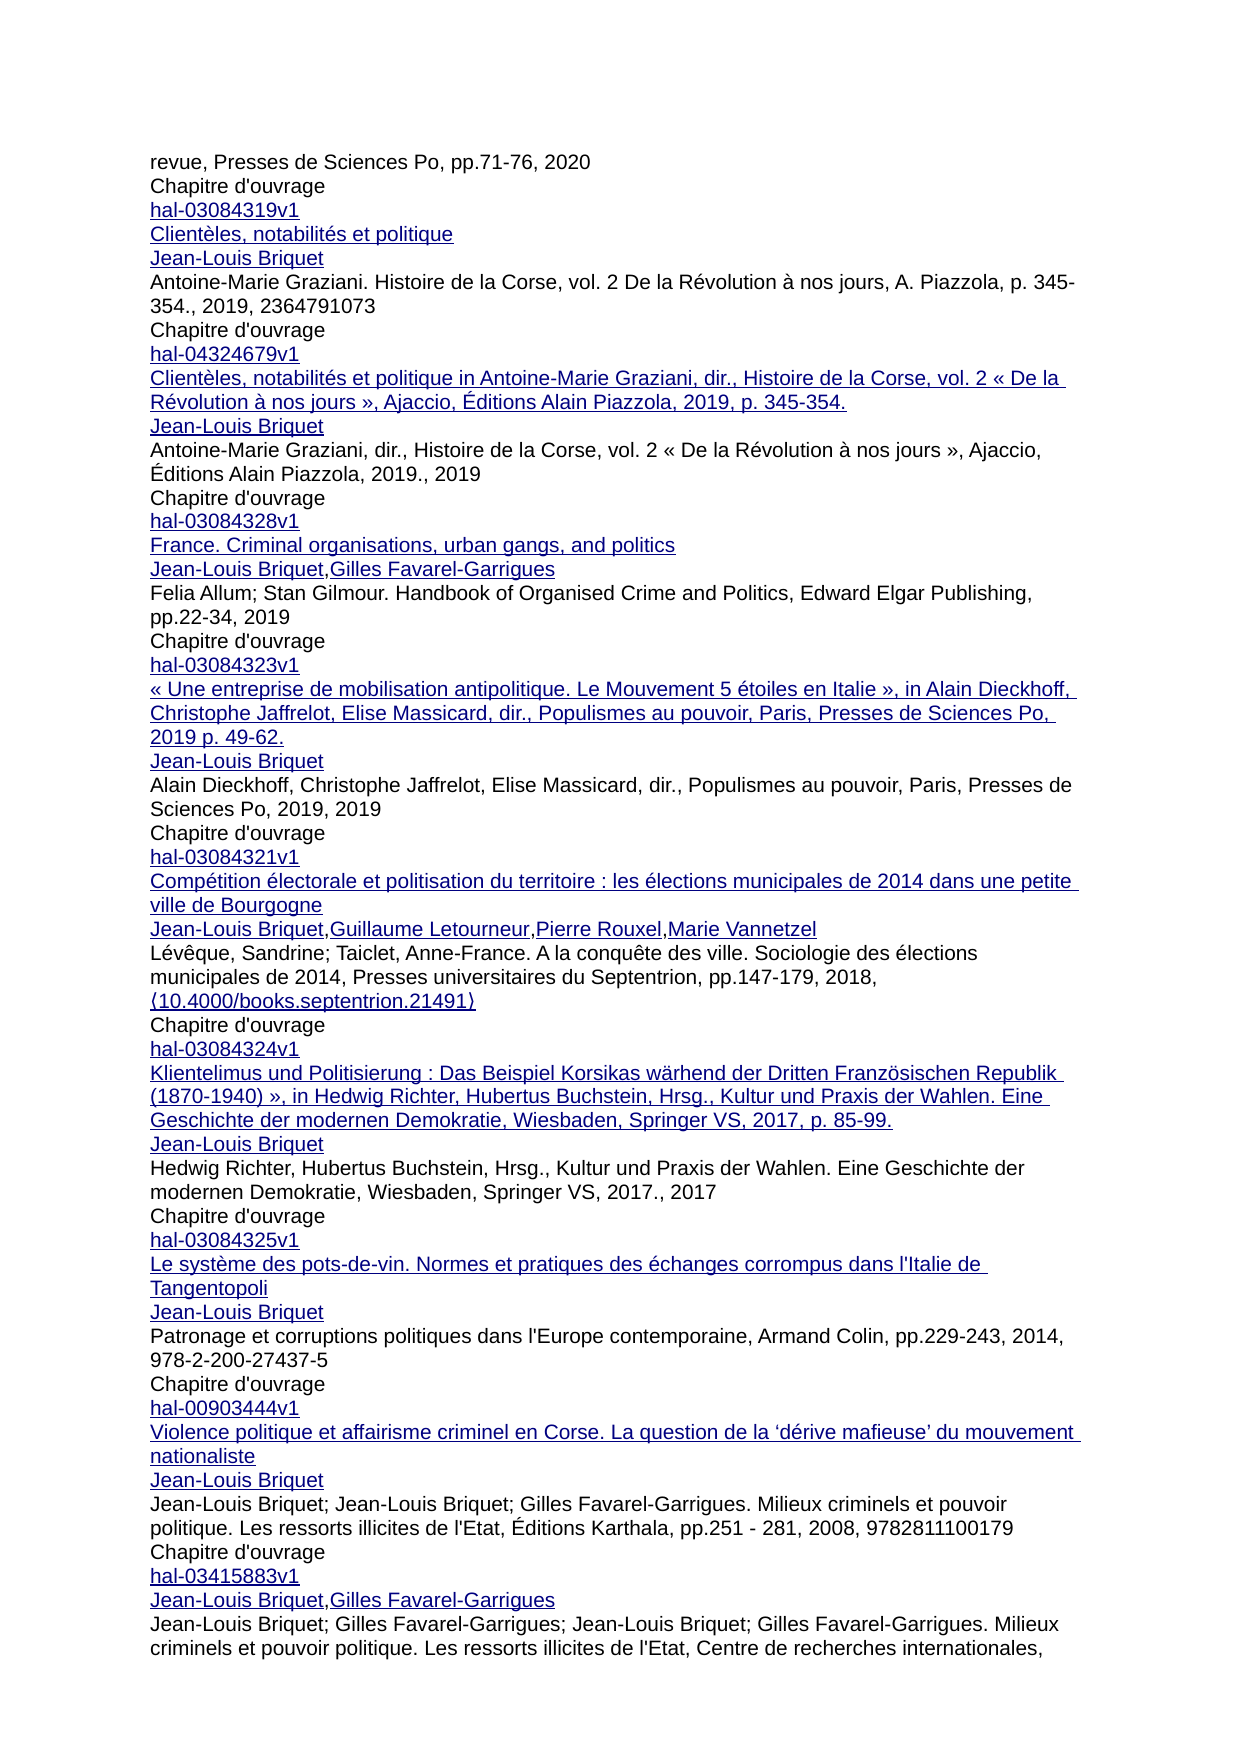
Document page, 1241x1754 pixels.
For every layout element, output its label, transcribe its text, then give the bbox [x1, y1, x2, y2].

table_cell Clientèles, notabilités et politique in Antoine-Marie Graziani, dir., Histoire de la Corse, vol. 2 « De la Révolution à nos jours », Ajaccio, Éditions Alain Piazzola, 2019, p. 345-354. Jean-Louis Briquet Antoine-Marie Graziani, dir., Histoire de la Corse, vol. 2 « De la Révolution à nos jours », Ajaccio, Éditions Alain Piazzola, 2019., 2019 Chapitre d'ouvrage hal-03084328v1 [150, 366, 1090, 533]
table_cell revue, Presses de Sciences Po, pp.71-76, 2020 Chapitre d'ouvrage hal-03084319v1 [150, 150, 1090, 222]
table_cell Introduction : milieux criminels et pouvoir politique Jean-Louis Briquet,Gilles Favarel-Garrigues Jean-Louis Briquet; Gilles Favarel-Garrigues; Jean-Louis Briquet; Gilles Favarel-Garrigues. Milieux criminels et pouvoir politique. Les ressorts illicites de l'Etat, Centre de recherches internationales, pp.5 - 21, 2008, 9782811100179 Chapitre d'ouvrage hal-03415859v1 [150, 1588, 1090, 1659]
table_cell « Une entreprise de mobilisation antipolitique. Le Mouvement 5 étoiles en Italie », in Alain Dieckhoff, Christophe Jaffrelot, Elise Massicard, dir., Populismes au pouvoir, Paris, Presses de Sciences Po, 2019 p. 49-62. Jean-Louis Briquet Alain Dieckhoff, Christophe Jaffrelot, Elise Massicard, dir., Populismes au pouvoir, Paris, Presses de Sciences Po, 2019, 2019 Chapitre d'ouvrage hal-03084321v1 [150, 677, 1090, 869]
table_cell Klientelimus und Politisierung : Das Beispiel Korsikas wärhend der Dritten Französischen Republik (1870-1940) », in Hedwig Richter, Hubertus Buchstein, Hrsg., Kultur und Praxis der Wahlen. Eine Geschichte der modernen Demokratie, Wiesbaden, Springer VS, 2017, p. 85-99. Jean-Louis Briquet Hedwig Richter, Hubertus Buchstein, Hrsg., Kultur und Praxis der Wahlen. Eine Geschichte der modernen Demokratie, Wiesbaden, Springer VS, 2017., 2017 Chapitre d'ouvrage hal-03084325v1 [150, 1060, 1090, 1252]
table_cell Le système des pots-de-vin. Normes et pratiques des échanges corrompus dans l'Italie de Tangentopoli Jean-Louis Briquet Patronage et corruptions politiques dans l'Europe contemporaine, Armand Colin, pp.229-243, 2014, 978-2-200-27437-5 Chapitre d'ouvrage hal-00903444v1 [150, 1252, 1090, 1420]
table_cell France. Criminal organisations, urban gangs, and politics Jean-Louis Briquet,Gilles Favarel-Garrigues Felia Allum; Stan Gilmour. Handbook of Organised Crime and Politics, Edward Elgar Publishing, pp.22-34, 2019 Chapitre d'ouvrage hal-03084323v1 [150, 533, 1090, 677]
table_cell Violence politique et affairisme criminel en Corse. La question de la ‘dérive mafieuse’ du mouvement nationaliste Jean-Louis Briquet Jean-Louis Briquet; Jean-Louis Briquet; Gilles Favarel-Garrigues. Milieux criminels et pouvoir politique. Les ressorts illicites de l'Etat, Éditions Karthala, pp.251 - 281, 2008, 9782811100179 Chapitre d'ouvrage hal-03415883v1 [150, 1420, 1090, 1587]
table_cell Compétition électorale et politisation du territoire : les élections municipales de 2014 dans une petite ville de Bourgogne Jean-Louis Briquet,Guillaume Letourneur,Pierre Rouxel,Marie Vannetzel Lévêque, Sandrine; Taiclet, Anne-France. A la conquête des ville. Sociologie des élections municipales de 2014, Presses universitaires du Septentrion, pp.147-179, 2018, ⟨10.4000/books.septentrion.21491⟩ Chapitre d'ouvrage hal-03084324v1 [150, 869, 1090, 1060]
table_cell Clientèles, notabilités et politique Jean-Louis Briquet Antoine-Marie Graziani. Histoire de la Corse, vol. 2 De la Révolution à nos jours, A. Piazzola, p. 345-354., 2019, 2364791073 Chapitre d'ouvrage hal-04324679v1 [150, 222, 1090, 366]
